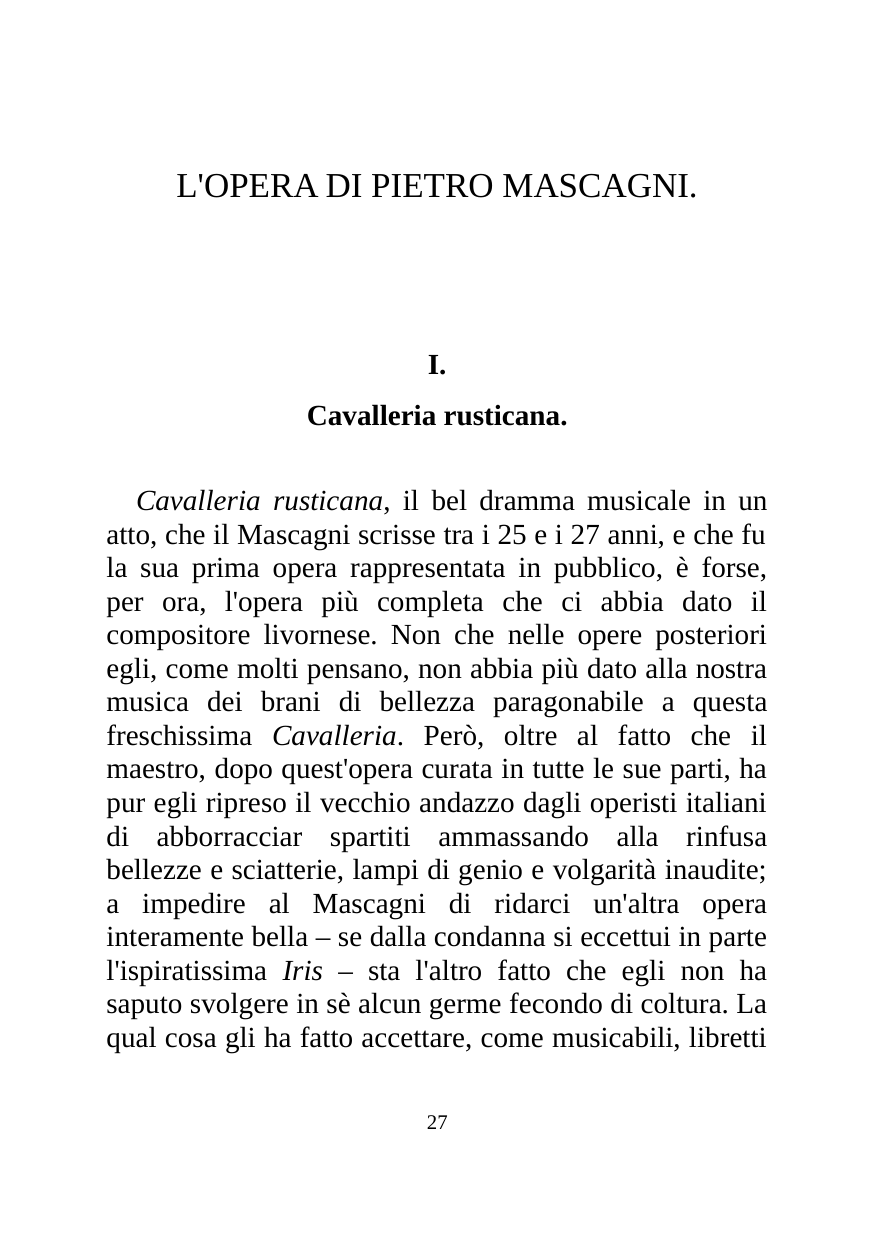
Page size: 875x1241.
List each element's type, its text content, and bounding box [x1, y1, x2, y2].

subtitle I. Cavalleria rusticana. [106, 347, 768, 431]
text Cavalleria rusticana, il bel dramma musicale in un atto, che il Mascagni scrisse tra i 25 e i 27 anni, e che fu la sua prima opera rappresentata in pubblico, è forse, per ora, l'opera più completa che ci abbia dato il compositore livornese. Non che nelle opere posteriori egli, come molti pensano, non abbia più dato alla nostra musica dei brani di bellezza paragonabile a questa freschissima Cavalleria. Però, oltre al fatto che il maestro, dopo quest'opera curata in tutte le sue parti, ha pur egli ripreso il vecchio andazzo dagli operisti italiani di abborracciar spartiti ammassando alla rinfusa bellezze e sciatterie, lampi di genio e volgarità inaudite; a impedire al Mascagni di ridarci un'altra opera interamente bella – se dalla condanna si eccettui in parte l'ispiratissima Iris – sta l'altro fatto che egli non ha saputo svolgere in sè alcun germe fecondo di coltura. La qual cosa gli ha fatto accettare, come musicabili, libretti [106, 483, 768, 1053]
subtitle L'OPERA DI PIETRO MASCAGNI. [106, 165, 768, 206]
